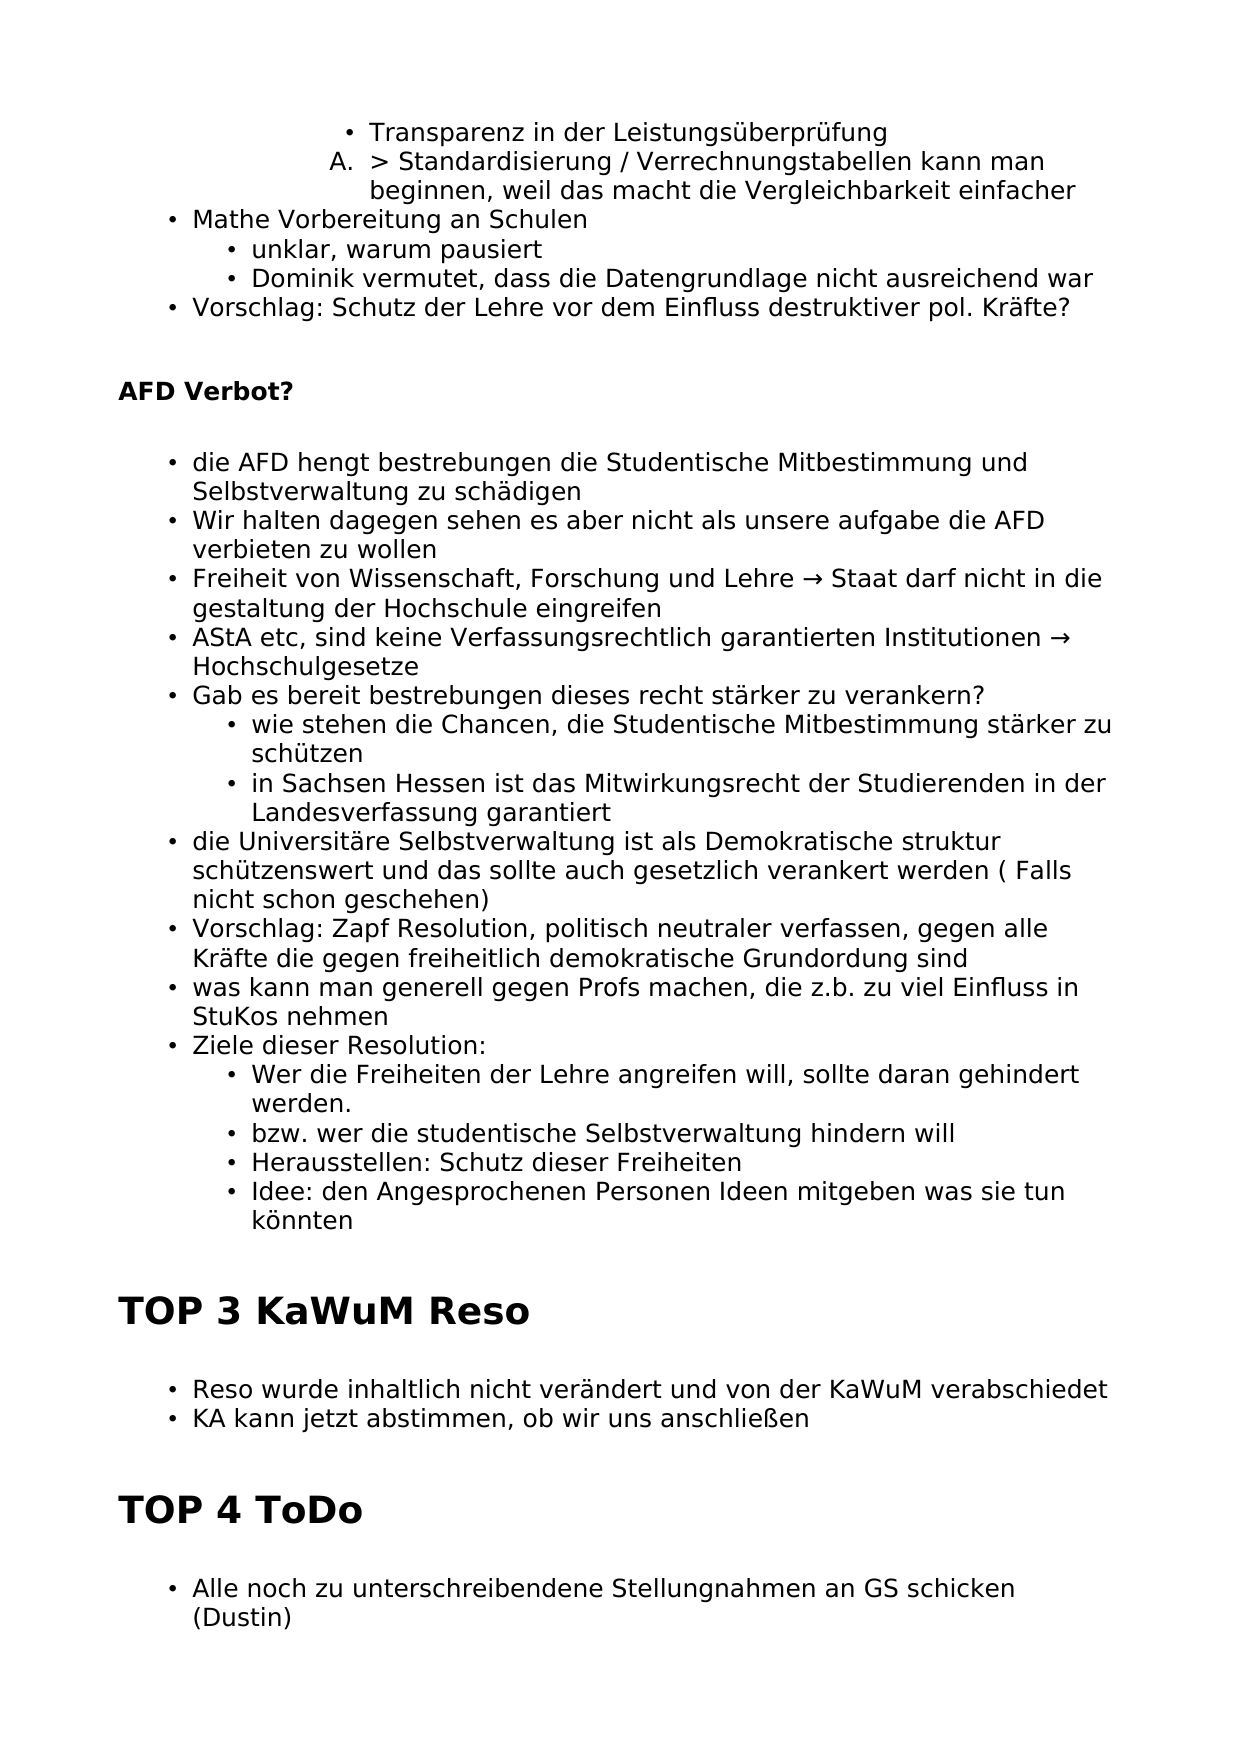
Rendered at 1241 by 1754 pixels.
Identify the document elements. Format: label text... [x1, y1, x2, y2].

subtitle TOP 3 KaWuM Reso [118, 1290, 1122, 1333]
list die Universitäre Selbstverwaltung ist als Demokratische struktur schützenswert und das sollte auch gesetzlich verankert werden ( Falls nicht schon geschehen) [177, 827, 1122, 914]
list Freiheit von Wissenschaft, Forschung und Lehre → Staat darf nicht in die gestaltung der Hochschule eingreifen [177, 564, 1122, 623]
list Dominik vermutet, dass die Datengrundlage nicht ausreichend war [236, 264, 1122, 293]
list Wir halten dagegen sehen es aber nicht als unsere aufgabe die AFD verbieten zu wollen [177, 506, 1122, 564]
list was kann man generell gegen Profs machen, die z.b. zu viel Einfluss in StuKos nehmen [177, 973, 1122, 1031]
list Wer die Freiheiten der Lehre angreifen will, sollte daran gehindert werden. [236, 1060, 1122, 1119]
list > Standardisierung / Verrechnungstabellen kann man beginnen, weil das macht die Vergleichbarkeit einfacher [354, 147, 1122, 206]
list Transparenz in der Leistungsüberprüfung [354, 118, 1122, 147]
subtitle AFD Verbot? [118, 377, 1122, 406]
list Vorschlag: Schutz der Lehre vor dem Einfluss destruktiver pol. Kräfte? [177, 293, 1122, 322]
list Gab es bereit bestrebungen dieses recht stärker zu verankern? [177, 681, 1122, 710]
list unklar, warum pausiert [236, 235, 1122, 264]
list Mathe Vorbereitung an Schulen [177, 206, 1122, 235]
list in Sachsen Hessen ist das Mitwirkungsrecht der Studierenden in der Landesverfassung garantiert [236, 769, 1122, 827]
list Herausstellen: Schutz dieser Freiheiten [236, 1148, 1122, 1177]
list die AFD hengt bestrebungen die Studentische Mitbestimmung und Selbstverwaltung zu schädigen [177, 448, 1122, 506]
subtitle TOP 4 ToDo [118, 1488, 1122, 1532]
list bzw. wer die studentische Selbstverwaltung hindern will [236, 1119, 1122, 1148]
list KA kann jetzt abstimmen, ob wir uns anschließen [177, 1405, 1122, 1434]
list Alle noch zu unterschreibendene Stellungnahmen an GS schicken (Dustin) [177, 1574, 1122, 1632]
list AStA etc, sind keine Verfassungsrechtlich garantierten Institutionen → Hochschulgesetze [177, 623, 1122, 681]
list Ziele dieser Resolution: [177, 1031, 1122, 1060]
list Vorschlag: Zapf Resolution, politisch neutraler verfassen, gegen alle Kräfte die gegen freiheitlich demokratische Grundordung sind [177, 914, 1122, 973]
list Reso wurde inhaltlich nicht verändert und von der KaWuM verabschiedet [177, 1376, 1122, 1405]
list Idee: den Angesprochenen Personen Ideen mitgeben was sie tun könnten [236, 1177, 1122, 1235]
list wie stehen die Chancen, die Studentische Mitbestimmung stärker zu schützen [236, 710, 1122, 769]
